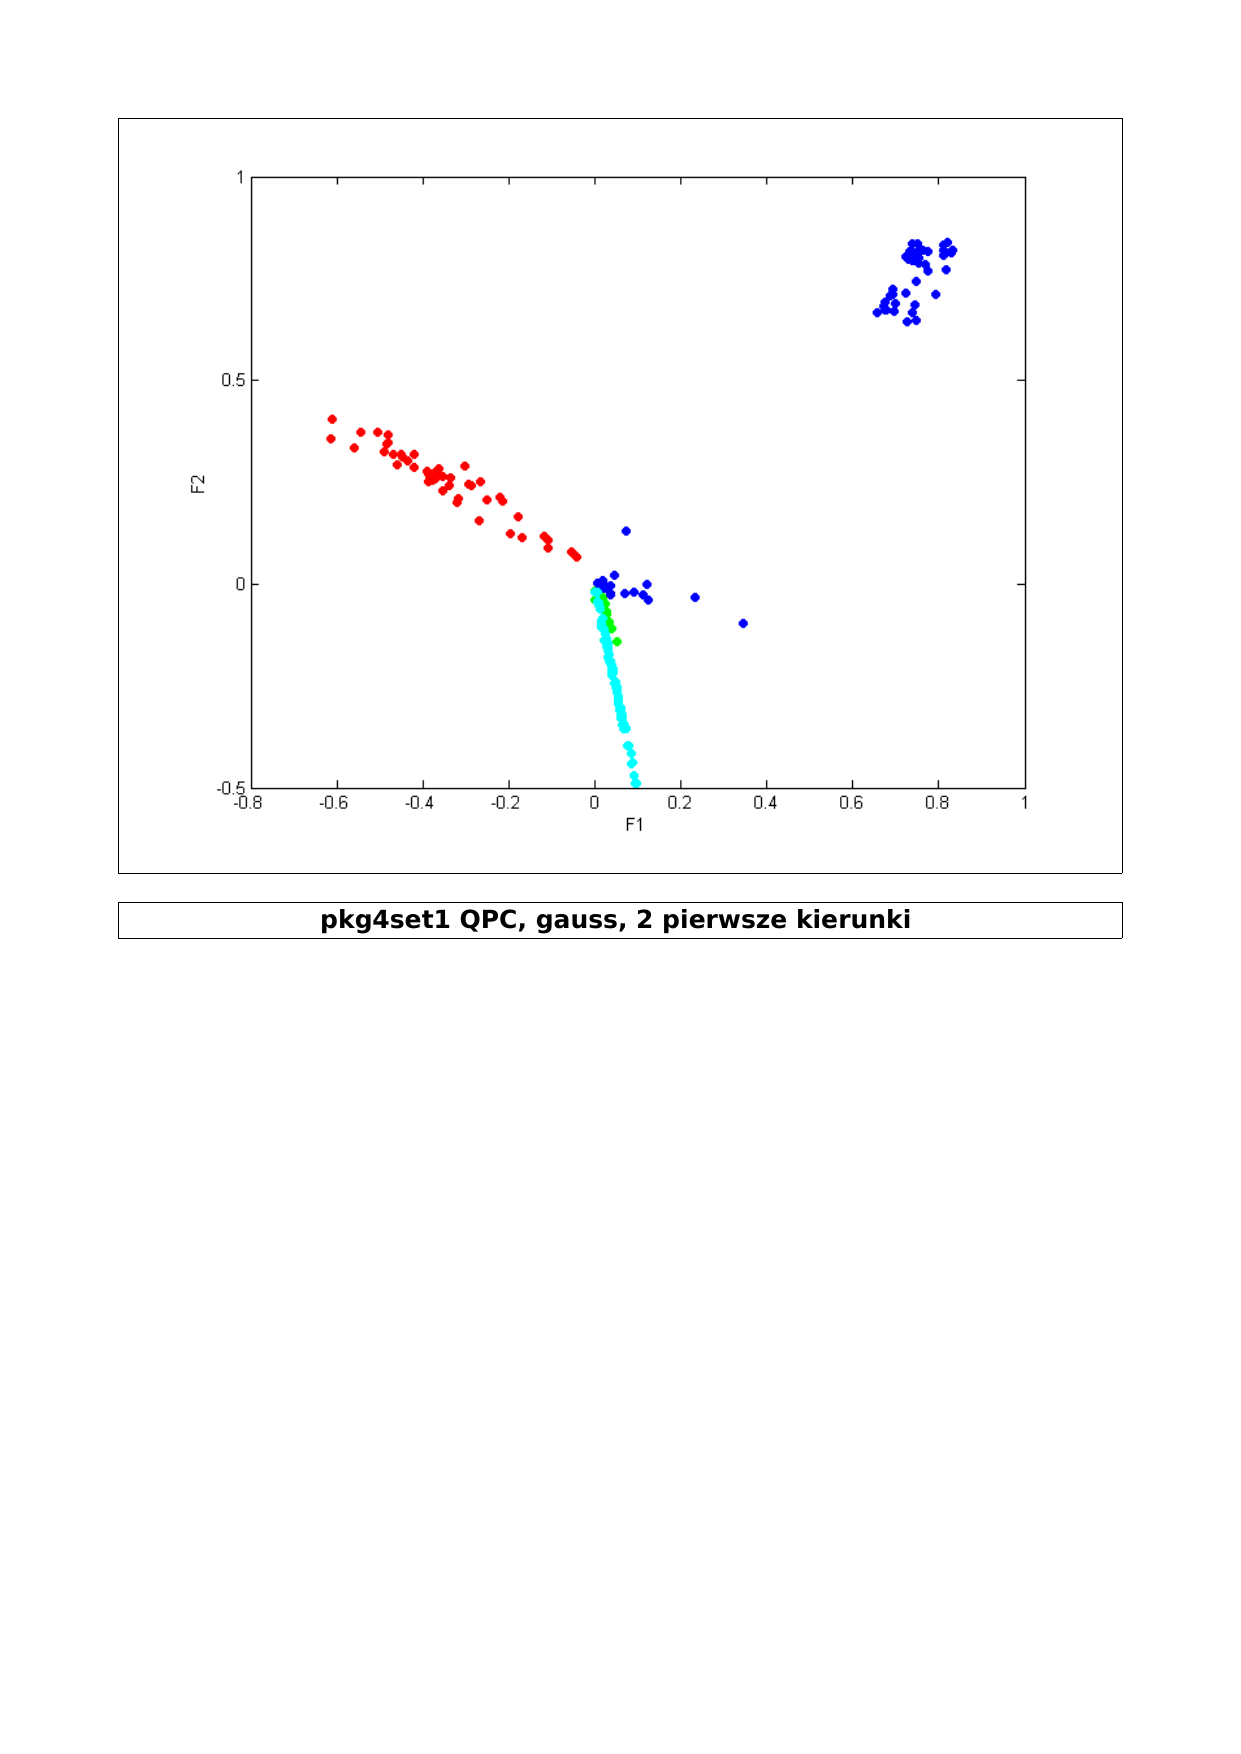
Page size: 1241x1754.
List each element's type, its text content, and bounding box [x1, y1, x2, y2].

picture [121, 121, 1120, 870]
table_cell [119, 119, 1122, 873]
table_header pkg4set1 QPC, gauss, 2 pierwsze kierunki [119, 903, 1122, 937]
